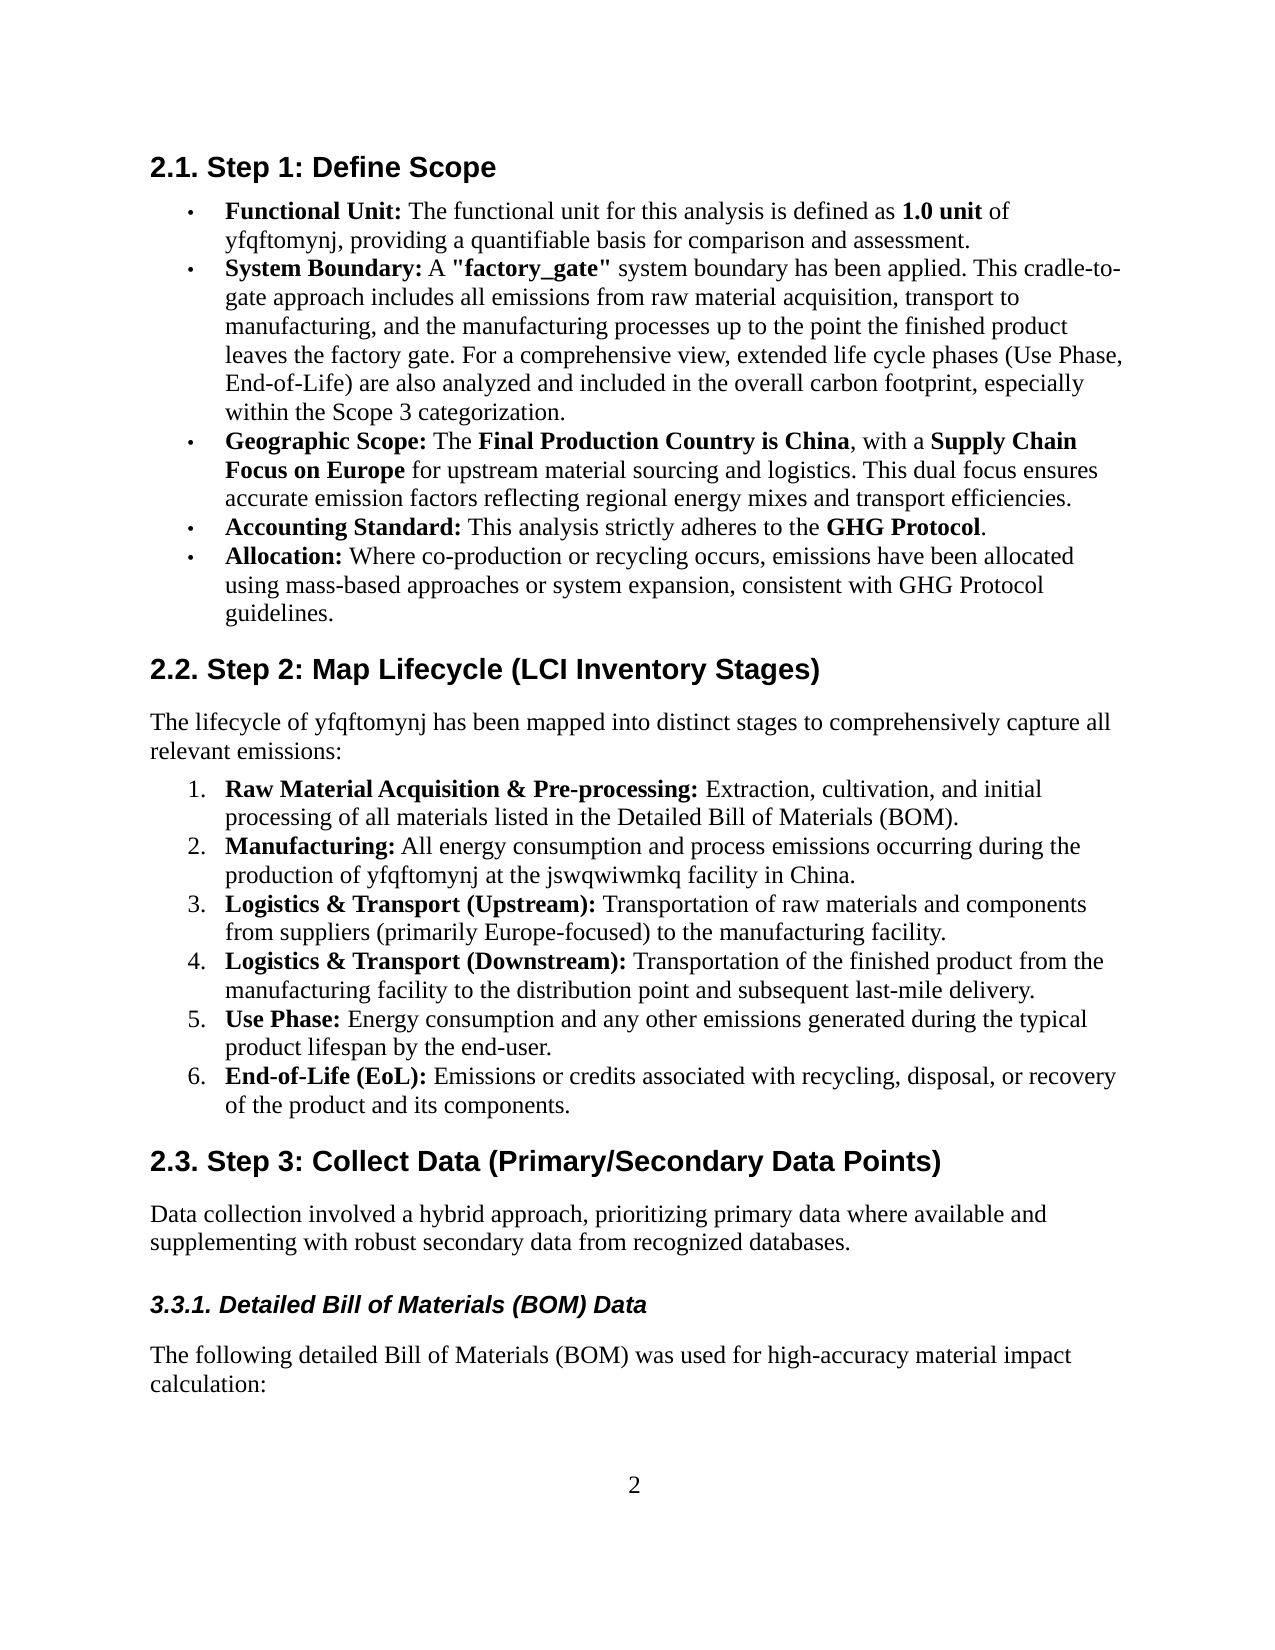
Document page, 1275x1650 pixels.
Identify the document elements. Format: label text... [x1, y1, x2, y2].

subtitle 2.1. Step 1: Define Scope [150, 150, 1125, 183]
subtitle 2.2. Step 2: Map Lifecycle (LCI Inventory Stages) [150, 652, 1125, 686]
subtitle 2.3. Step 3: Collect Data (Primary/Secondary Data Points) [150, 1144, 1125, 1177]
text The following detailed Bill of Materials (BOM) was used for high-accuracy material impact calculation: [150, 1340, 1125, 1398]
list System Boundary: A "factory_gate" system boundary has been applied. This cradle-to-gate approach includes all emissions from raw material acquisition, transport to manufacturing, and the manufacturing processes up to the point the finished product leaves the factory gate. For a comprehensive view, extended life cycle phases (Use Phase, End-of-Life) are also analyzed and included in the overall carbon footprint, especially within the Scope 3 categorization. [187, 253, 1125, 426]
list Allocation: Where co-production or recycling occurs, emissions have been allocated using mass-based approaches or system expansion, consistent with GHG Protocol guidelines. [187, 541, 1125, 627]
list Functional Unit: The functional unit for this analysis is defined as 1.0 unit of yfqftomynj, providing a quantifiable basis for comparison and assessment. [187, 196, 1125, 253]
list Geographic Scope: The Final Production Country is China, with a Supply Chain Focus on Europe for upstream material sourcing and logistics. This dual focus ensures accurate emission factors reflecting regional energy mixes and transport efficiencies. [187, 426, 1125, 512]
text The lifecycle of yfqftomynj has been mapped into distinct stages to comprehensively capture all relevant emissions: [150, 707, 1125, 765]
list End-of-Life (EoL): Emissions or credits associated with recycling, disposal, or recovery of the product and its components. [187, 1061, 1125, 1119]
list Manufacturing: All energy consumption and process emissions occurring during the production of yfqftomynj at the jswqwiwmkq facility in China. [187, 831, 1125, 889]
text Data collection involved a hybrid approach, prioritizing primary data where available and supplementing with robust secondary data from recognized databases. [150, 1199, 1125, 1256]
list Accounting Standard: This analysis strictly adheres to the GHG Protocol. [187, 512, 1125, 541]
subtitle 3.3.1. Detailed Bill of Materials (BOM) Data [150, 1290, 1125, 1319]
list Use Phase: Energy consumption and any other emissions generated during the typical product lifespan by the end-user. [187, 1004, 1125, 1061]
list Raw Material Acquisition & Pre-processing: Extraction, cultivation, and initial processing of all materials listed in the Detailed Bill of Materials (BOM). [187, 774, 1125, 831]
list Logistics & Transport (Downstream): Transportation of the finished product from the manufacturing facility to the distribution point and subsequent last-mile delivery. [187, 946, 1125, 1004]
list Logistics & Transport (Upstream): Transportation of raw materials and components from suppliers (primarily Europe-focused) to the manufacturing facility. [187, 889, 1125, 946]
